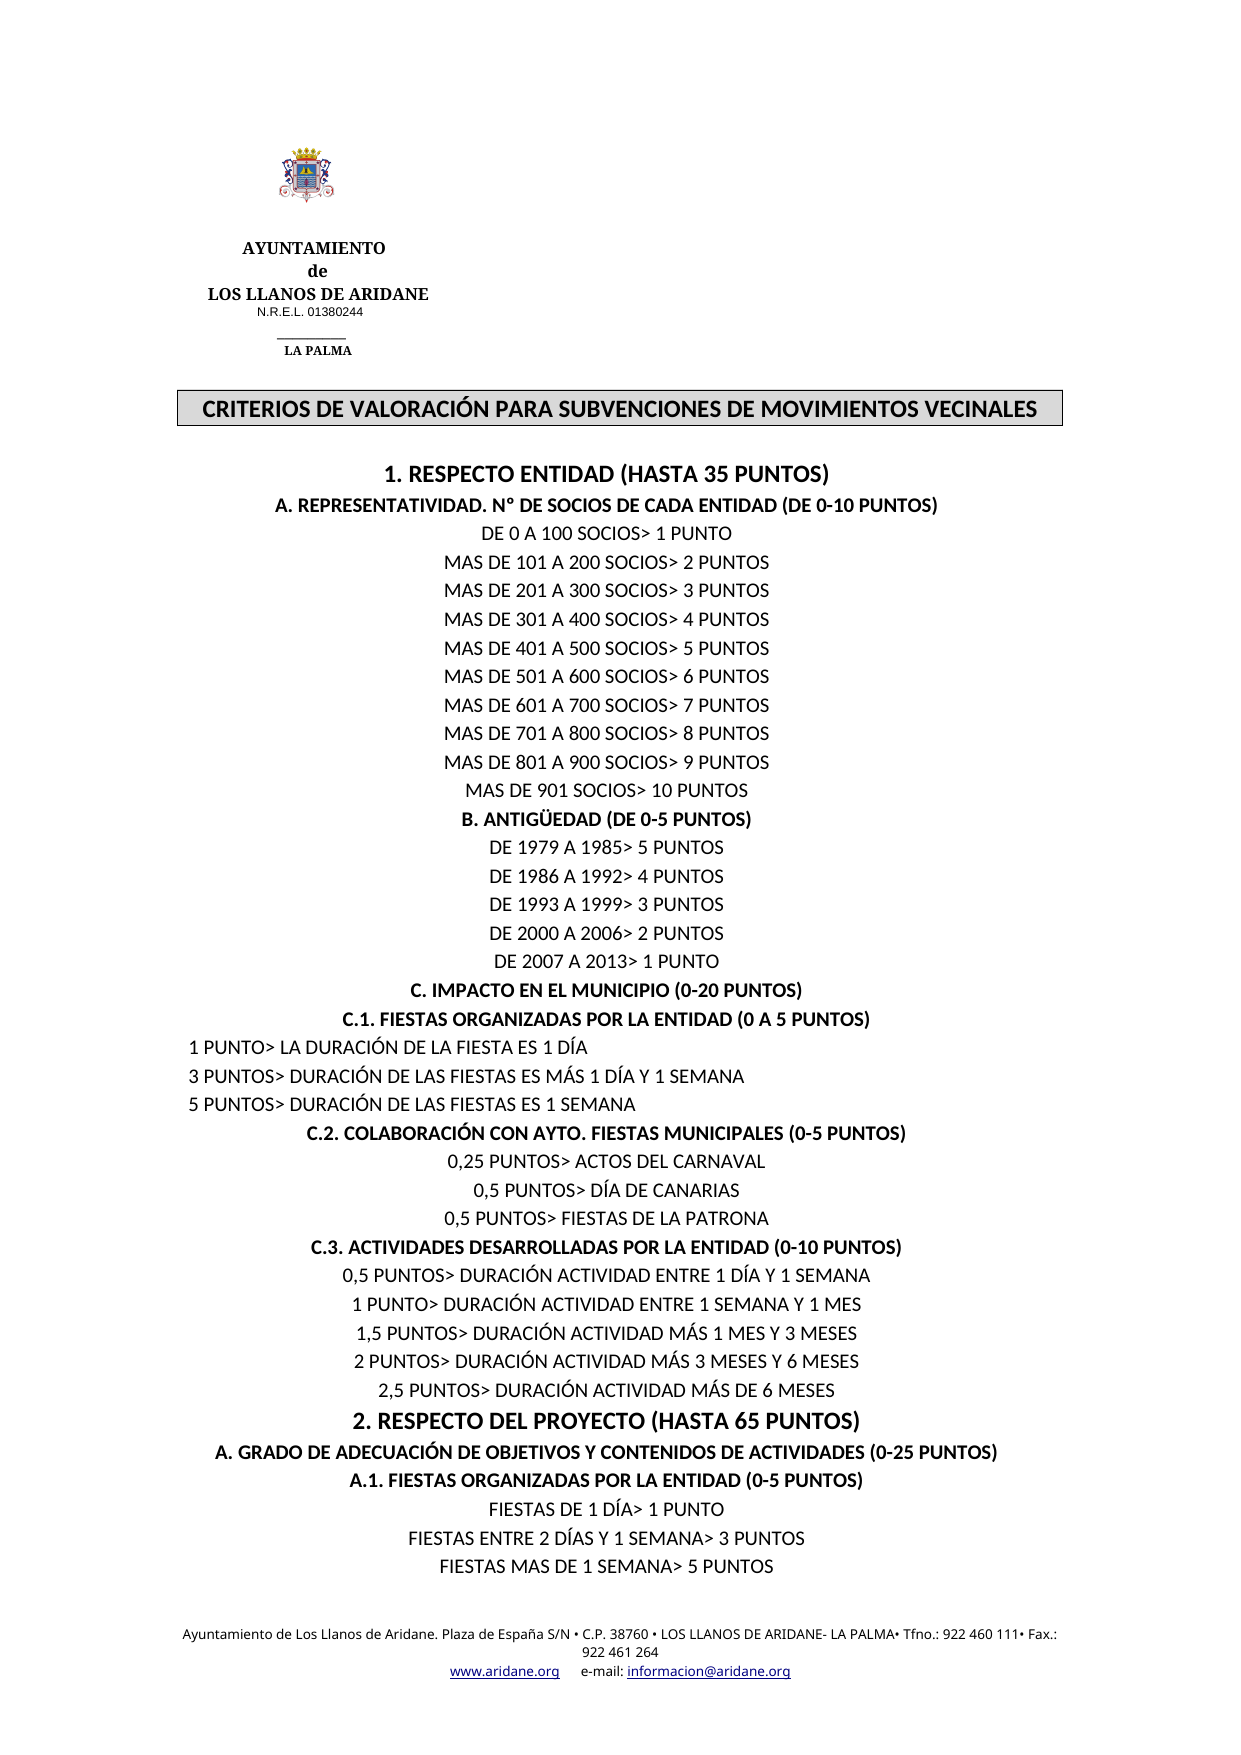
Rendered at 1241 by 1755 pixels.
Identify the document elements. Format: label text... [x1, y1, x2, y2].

table_cell FIESTAS DE 1 DÍA> 1 PUNTO [187, 1495, 1027, 1523]
table_cell [177, 548, 187, 576]
table_cell [177, 1375, 187, 1404]
table_cell [177, 919, 187, 947]
table_cell [187, 919, 196, 947]
table_cell [1027, 690, 1036, 719]
table_cell [177, 662, 187, 690]
table_header 1. RESPECTO ENTIDAD (HASTA 35 PUNTOS) [177, 457, 1036, 491]
table_cell 2,5 PUNTOS> DURACIÓN ACTIVIDAD MÁS DE 6 MESES [187, 1375, 1027, 1404]
table_cell 5 PUNTOS> DURACIÓN DE LAS FIESTAS ES 1 SEMANA [187, 1090, 1027, 1118]
table_cell DE 1986 A 1992> 4 PUNTOS [196, 862, 1017, 890]
table_cell C.2. COLABORACIÓN CON AYTO. FIESTAS MUNICIPALES (0-5 PUNTOS) [177, 1119, 1036, 1147]
table_cell [177, 1061, 187, 1090]
table_cell [1027, 719, 1036, 747]
table_cell [1017, 605, 1027, 633]
table_cell [1017, 862, 1027, 890]
table_cell C.3. ACTIVIDADES DESARROLLADAS POR LA ENTIDAD (0-10 PUNTOS) [177, 1233, 1036, 1261]
table_cell [187, 605, 196, 633]
table_cell [1027, 1176, 1036, 1204]
table_cell [1027, 1552, 1036, 1580]
table_cell [1017, 576, 1027, 605]
table_cell 1,5 PUNTOS> DURACIÓN ACTIVIDAD MÁS 1 MES Y 3 MESES [187, 1318, 1027, 1347]
table_cell [1027, 947, 1036, 976]
table_cell [177, 1318, 187, 1347]
table_cell [1027, 1375, 1036, 1404]
table_cell [177, 1261, 187, 1290]
table_cell [177, 1204, 187, 1233]
table_cell [1027, 1261, 1036, 1290]
table_cell [177, 1552, 187, 1580]
table_cell [1017, 919, 1027, 947]
table_cell [1017, 947, 1027, 976]
table_cell [1017, 662, 1027, 690]
table_cell [187, 862, 196, 890]
table_cell [177, 1033, 187, 1061]
table_cell C. IMPACTO EN EL MUNICIPIO (0-20 PUNTOS) [177, 976, 1036, 1004]
table_cell FIESTAS MAS DE 1 SEMANA> 5 PUNTOS [187, 1552, 1027, 1580]
table_cell MAS DE 701 A 800 SOCIOS> 8 PUNTOS [196, 719, 1017, 747]
table_cell [1027, 1061, 1036, 1090]
table_cell [1027, 919, 1036, 947]
table_cell [1027, 1318, 1036, 1347]
table_cell [187, 833, 196, 862]
table_cell [177, 833, 187, 862]
table_cell [1017, 690, 1027, 719]
table_cell [1017, 833, 1027, 862]
table_cell [177, 947, 187, 976]
table_cell [177, 1090, 187, 1118]
table_cell [177, 1290, 187, 1318]
table_cell [177, 1147, 187, 1176]
table_cell 1 PUNTO> LA DURACIÓN DE LA FIESTA ES 1 DÍA [187, 1033, 1027, 1061]
table_cell [187, 719, 196, 747]
table_cell [1027, 633, 1036, 662]
table_cell 0,5 PUNTOS> FIESTAS DE LA PATRONA [187, 1204, 1027, 1233]
table_cell [1027, 1347, 1036, 1375]
table_cell [177, 1523, 187, 1552]
table_cell MAS DE 801 A 900 SOCIOS> 9 PUNTOS [196, 748, 1017, 776]
table_cell 2 PUNTOS> DURACIÓN ACTIVIDAD MÁS 3 MESES Y 6 MESES [187, 1347, 1027, 1375]
table_cell DE 1979 A 1985> 5 PUNTOS [196, 833, 1017, 862]
table_cell [177, 1347, 187, 1375]
table_cell 2. RESPECTO DEL PROYECTO (HASTA 65 PUNTOS) [177, 1404, 1036, 1437]
table_cell [177, 1495, 187, 1523]
table_cell [1027, 890, 1036, 919]
table_cell [177, 1176, 187, 1204]
table_cell B. ANTIGÜEDAD (DE 0-5 PUNTOS) [177, 805, 1036, 833]
table_cell [187, 548, 196, 576]
table_cell 0,5 PUNTOS> DÍA DE CANARIAS [187, 1176, 1027, 1204]
table_cell [1017, 776, 1027, 804]
table_cell 0,5 PUNTOS> DURACIÓN ACTIVIDAD ENTRE 1 DÍA Y 1 SEMANA [187, 1261, 1027, 1290]
table_cell [1027, 548, 1036, 576]
table_cell [1027, 833, 1036, 862]
table_cell [1027, 519, 1036, 548]
table_cell [187, 890, 196, 919]
table_cell [1027, 748, 1036, 776]
table_cell [187, 947, 196, 976]
table_cell DE 2007 A 2013> 1 PUNTO [196, 947, 1017, 976]
table_cell [1027, 1290, 1036, 1318]
table_cell [1017, 890, 1027, 919]
table_cell DE 1993 A 1999> 3 PUNTOS [196, 890, 1017, 919]
table_cell [187, 690, 196, 719]
table_cell [187, 633, 196, 662]
table_cell DE 0 A 100 SOCIOS> 1 PUNTO [196, 519, 1017, 548]
table_cell [187, 576, 196, 605]
table_cell [177, 719, 187, 747]
table_cell [1027, 1090, 1036, 1118]
table_cell FIESTAS ENTRE 2 DÍAS Y 1 SEMANA> 3 PUNTOS [187, 1523, 1027, 1552]
table_cell A. REPRESENTATIVIDAD. Nº DE SOCIOS DE CADA ENTIDAD (DE 0-10 PUNTOS) [177, 491, 1036, 519]
table_cell MAS DE 401 A 500 SOCIOS> 5 PUNTOS [196, 633, 1017, 662]
table_cell [1017, 519, 1027, 548]
table_cell 3 PUNTOS> DURACIÓN DE LAS FIESTAS ES MÁS 1 DÍA Y 1 SEMANA [187, 1061, 1027, 1090]
table_cell [1017, 633, 1027, 662]
table_cell [1027, 1495, 1036, 1523]
table_cell MAS DE 301 A 400 SOCIOS> 4 PUNTOS [196, 605, 1017, 633]
table_cell [1027, 662, 1036, 690]
table_cell [1017, 748, 1027, 776]
table_cell [177, 890, 187, 919]
table_cell [1027, 1204, 1036, 1233]
table_cell MAS DE 601 A 700 SOCIOS> 7 PUNTOS [196, 690, 1017, 719]
table_cell [1027, 776, 1036, 804]
table_cell MAS DE 101 A 200 SOCIOS> 2 PUNTOS [196, 548, 1017, 576]
table_cell A.1. FIESTAS ORGANIZADAS POR LA ENTIDAD (0-5 PUNTOS) [177, 1466, 1036, 1494]
table_cell C.1. FIESTAS ORGANIZADAS POR LA ENTIDAD (0 A 5 PUNTOS) [177, 1004, 1036, 1033]
table_cell [1027, 576, 1036, 605]
table_cell [177, 605, 187, 633]
table_cell [187, 519, 196, 548]
table_cell 0,25 PUNTOS> ACTOS DEL CARNAVAL [187, 1147, 1027, 1176]
table_cell MAS DE 501 A 600 SOCIOS> 6 PUNTOS [196, 662, 1017, 690]
table_cell [177, 519, 187, 548]
table_cell [1027, 1147, 1036, 1176]
table_cell 1 PUNTO> DURACIÓN ACTIVIDAD ENTRE 1 SEMANA Y 1 MES [187, 1290, 1027, 1318]
table_cell DE 2000 A 2006> 2 PUNTOS [196, 919, 1017, 947]
table_cell [1027, 605, 1036, 633]
table_cell [187, 776, 196, 804]
table_cell MAS DE 201 A 300 SOCIOS> 3 PUNTOS [196, 576, 1017, 605]
text CRITERIOS DE VALORACIÓN PARA SUBVENCIONES DE MOVIMIENTOS VECINALES [178, 391, 1062, 425]
table_cell [177, 776, 187, 804]
table_cell [187, 662, 196, 690]
table_cell [1027, 862, 1036, 890]
table_cell [177, 633, 187, 662]
table_cell [1017, 548, 1027, 576]
table_cell [177, 748, 187, 776]
table_cell MAS DE 901 SOCIOS> 10 PUNTOS [196, 776, 1017, 804]
table_cell [1027, 1033, 1036, 1061]
table_cell [1027, 1523, 1036, 1552]
table_cell A. GRADO DE ADECUACIÓN DE OBJETIVOS Y CONTENIDOS DE ACTIVIDADES (0-25 PUNTOS) [177, 1438, 1036, 1466]
table_cell [177, 576, 187, 605]
table_cell [177, 690, 187, 719]
table_cell [187, 748, 196, 776]
table_cell [1017, 719, 1027, 747]
table_cell [177, 862, 187, 890]
